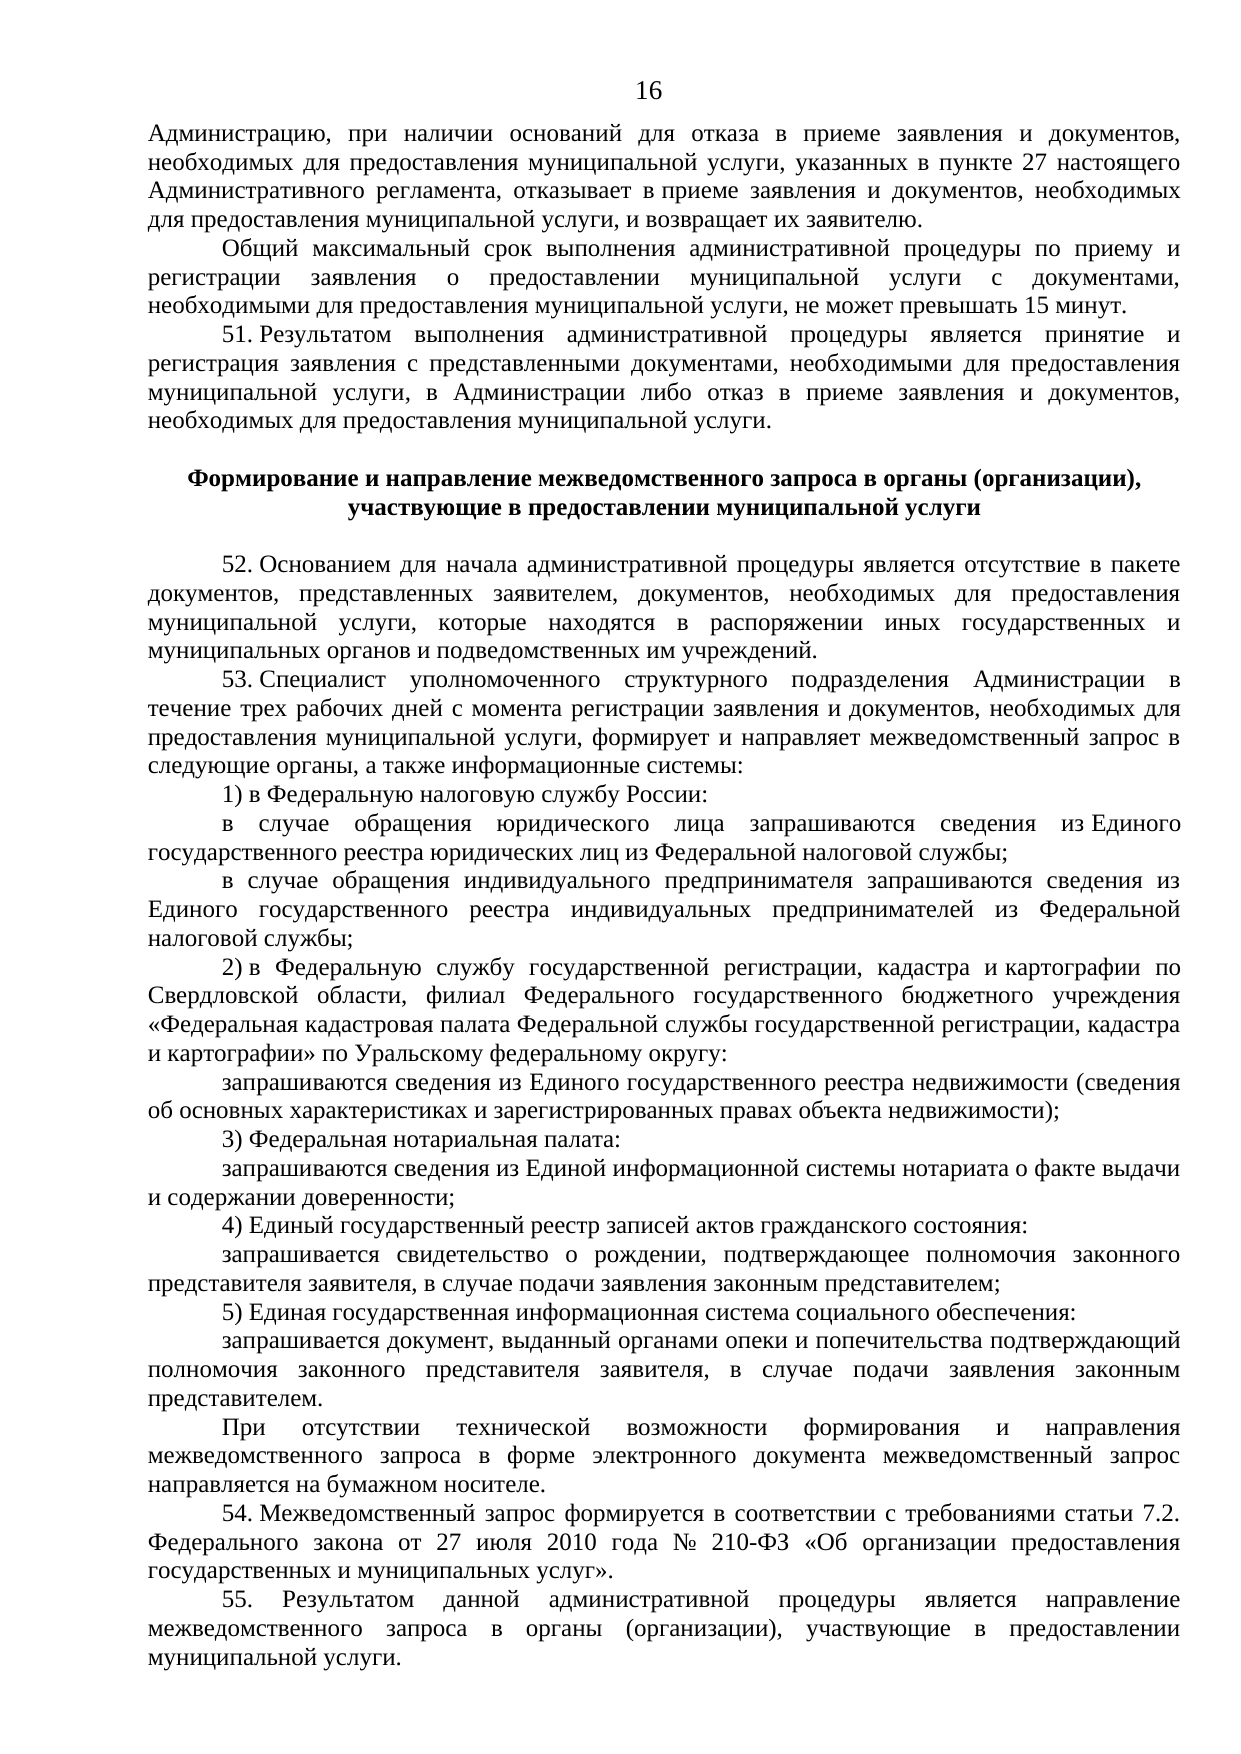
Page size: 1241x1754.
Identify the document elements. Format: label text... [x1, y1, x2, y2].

text в случае обращения индивидуального предпринимателя запрашиваются сведения из Единого государственного реестра индивидуальных предпринимателей из Федеральной налоговой службы; [148, 866, 1181, 952]
text 5) Единая государственная информационная система социального обеспечения: [148, 1297, 1181, 1326]
text 51. Результатом выполнения административной процедуры является принятие и регистрация заявления с представленными документами, необходимыми для предоставления муниципальной услуги, в Администрации либо отказ в приеме заявления и документов, необходимых для предоставления муниципальной услуги. [148, 319, 1181, 434]
text в случае обращения юридического лица запрашиваются сведения из Единого государственного реестра юридических лиц из Федеральной налоговой службы; [148, 808, 1181, 866]
text 1) в Федеральную налоговую службу России: [148, 779, 1181, 808]
text запрашиваются сведения из Единой информационной системы нотариата о факте выдачи и содержании доверенности; [148, 1153, 1181, 1211]
text Общий максимальный срок выполнения административной процедуры по приему и регистрации заявления о предоставлении муниципальной услуги с документами, необходимыми для предоставления муниципальной услуги, не может превышать 15 минут. [148, 233, 1181, 319]
text 54. Межведомственный запрос формируется в соответствии с требованиями статьи 7.2. Федерального закона от 27 июля 2010 года № 210-ФЗ «Об организации предоставления государственных и муниципальных услуг». [148, 1498, 1181, 1584]
text запрашиваются сведения из Единого государственного реестра недвижимости (сведения об основных характеристиках и зарегистрированных правах объекта недвижимости); [148, 1067, 1181, 1124]
text 2) в Федеральную службу государственной регистрации, кадастра и картографии по Свердловской области, филиал Федерального государственного бюджетного учреждения «Федеральная кадастровая палата Федеральной службы государственной регистрации, кадастра и картографии» по Уральскому федеральному округу: [148, 952, 1181, 1067]
text запрашивается свидетельство о рождении, подтверждающее полномочия законного представителя заявителя, в случае подачи заявления законным представителем; [148, 1239, 1181, 1297]
text 4) Единый государственный реестр записей актов гражданского состояния: [148, 1211, 1181, 1239]
text 53. Специалист уполномоченного структурного подразделения Администрации в течение трех рабочих дней с момента регистрации заявления и документов, необходимых для предоставления муниципальной услуги, формирует и направляет межведомственный запрос в следующие органы, а также информационные системы: [148, 664, 1181, 779]
text запрашивается документ, выданный органами опеки и попечительства подтверждающий полномочия законного представителя заявителя, в случае подачи заявления законным представителем. [148, 1326, 1181, 1412]
text Формирование и направление межведомственного запроса в органы (организации), участвующие в предоставлении муниципальной услуги [148, 463, 1181, 521]
text 55. Результатом данной административной процедуры является направление межведомственного запроса в органы (организации), участвующие в предоставлении муниципальной услуги. [148, 1584, 1181, 1671]
text 52. Основанием для начала административной процедуры является отсутствие в пакете документов, представленных заявителем, документов, необходимых для предоставления муниципальной услуги, которые находятся в распоряжении иных государственных и муниципальных органов и подведомственных им учреждений. [148, 549, 1181, 664]
text Администрацию, при наличии оснований для отказа в приеме заявления и документов, необходимых для предоставления муниципальной услуги, указанных в пункте 27 настоящего Административного регламента, отказывает в приеме заявления и документов, необходимых для предоставления муниципальной услуги, и возвращает их заявителю. [148, 118, 1181, 233]
text 3) Федеральная нотариальная палата: [148, 1124, 1181, 1153]
text При отсутствии технической возможности формирования и направления межведомственного запроса в форме электронного документа межведомственный запрос направляется на бумажном носителе. [148, 1412, 1181, 1498]
